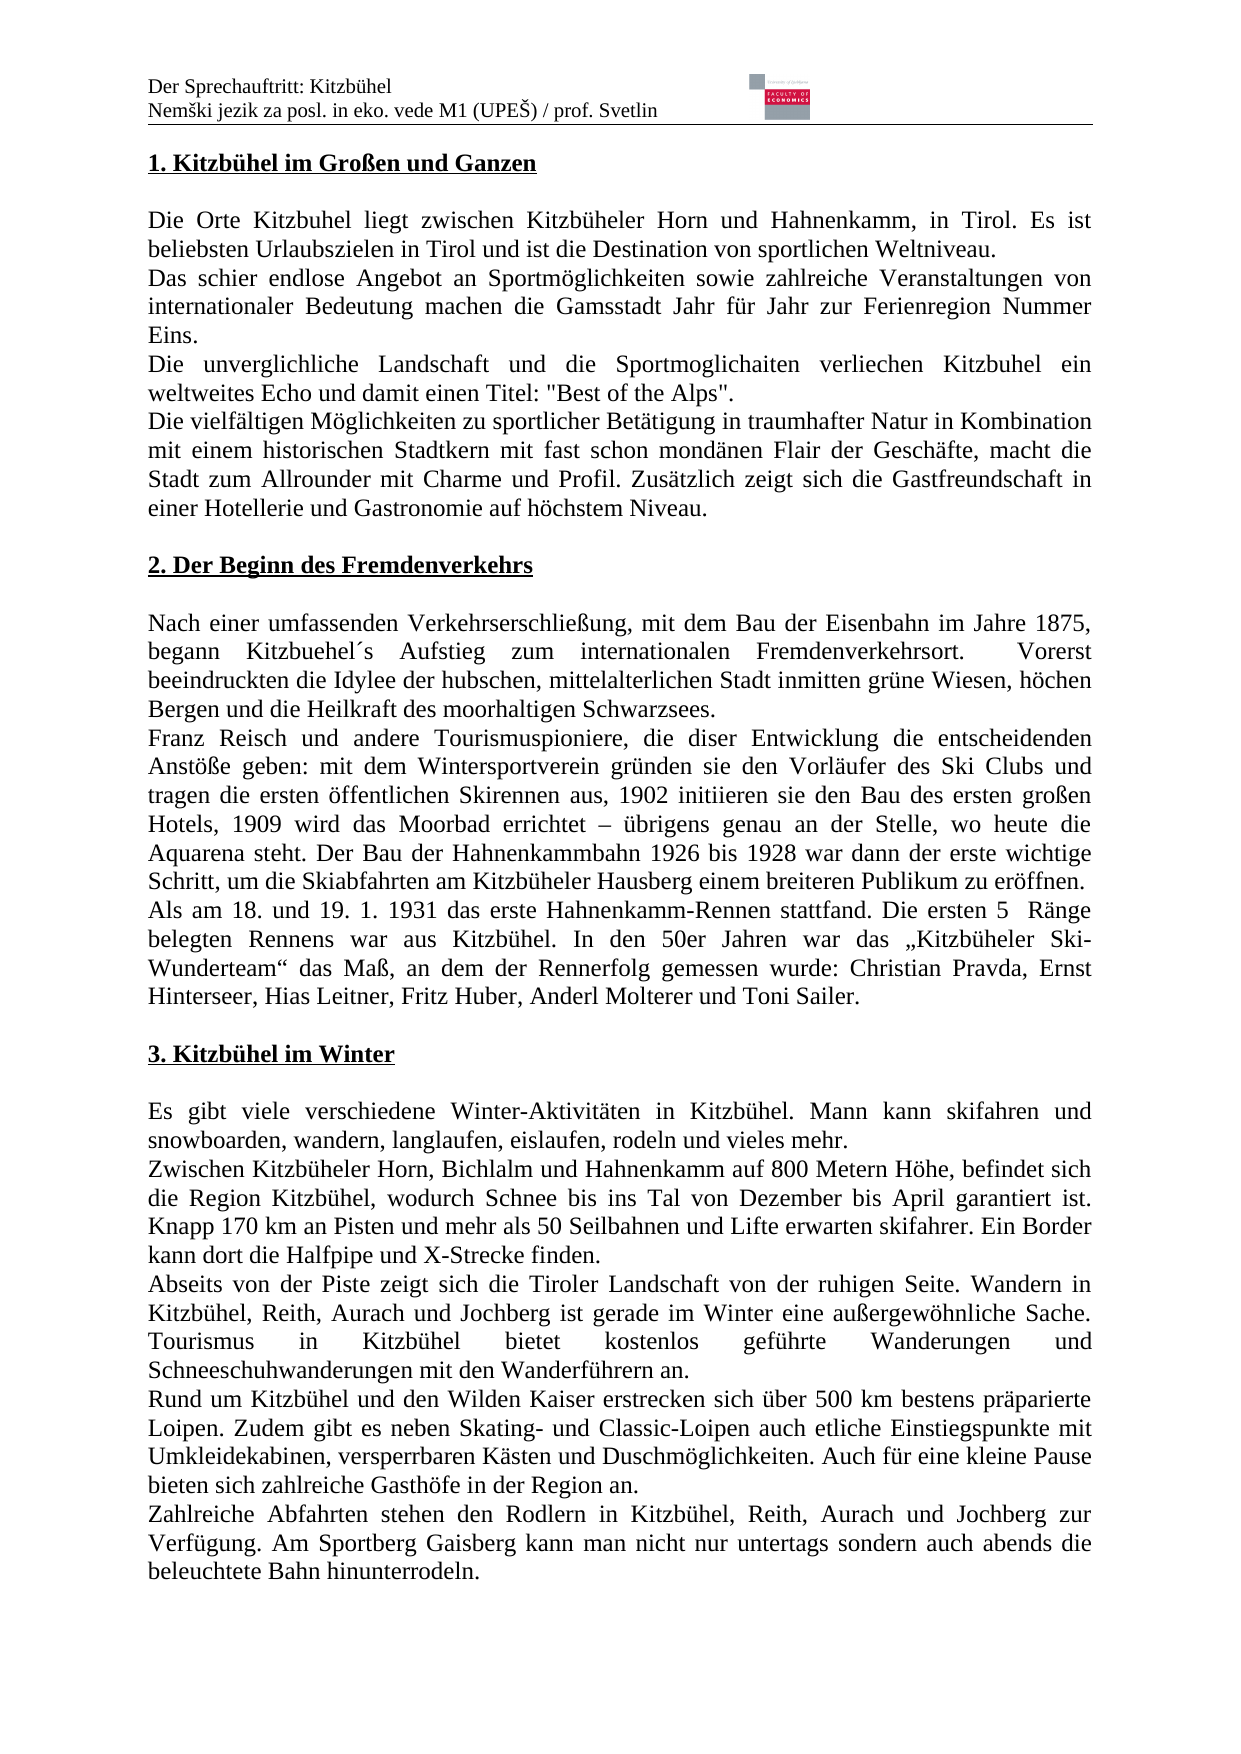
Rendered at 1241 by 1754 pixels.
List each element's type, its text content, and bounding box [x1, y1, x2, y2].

text Die vielfältigen Möglichkeiten zu sportlicher Betätigung in traumhafter Natur in Kombination mit einem historischen Stadtkern mit fast schon mondänen Flair der Geschäfte, macht die Stadt zum Allrounder mit Charme und Profil. Zusätzlich zeigt sich die Gastfreundschaft in einer Hotellerie und Gastronomie auf höchstem Niveau. [148, 406, 1093, 521]
text Nach einer umfassenden Verkehrserschließung, mit dem Bau der Eisenbahn im Jahre 1875, begann Kitzbuehel´s Aufstieg zum internationalen Fremdenverkehrsort. Vorerst beeindruckten die Idylee der hubschen, mittelalterlichen Stadt inmitten grüne Wiesen, höchen Bergen und die Heilkraft des moorhaltigen Schwarzsees. [148, 608, 1093, 723]
text Rund um Kitzbühel und den Wilden Kaiser erstrecken sich über 500 km bestens präparierte Loipen. Zudem gibt es neben Skating- und Classic-Loipen auch etliche Einstiegspunkte mit Umkleidekabinen, versperrbaren Kästen und Duschmöglichkeiten. Auch für eine kleine Pause bieten sich zahlreiche Gasthöfe in der Region an. [148, 1384, 1093, 1499]
text 2. Der Beginn des Fremdenverkehrs [148, 550, 1093, 579]
text Franz Reisch und andere Tourismuspioniere, die diser Entwicklung die entscheidenden Anstöße geben: mit dem Wintersportverein gründen sie den Vorläufer des Ski Clubs und tragen die ersten öffentlichen Skirennen aus, 1902 initiieren sie den Bau des ersten großen Hotels, 1909 wird das Moorbad errichtet – übrigens genau an der Stelle, wo heute die Aquarena steht. Der Bau der Hahnenkammbahn 1926 bis 1928 war dann der erste wichtige Schritt, um die Skiabfahrten am Kitzbüheler Hausberg einem breiteren Publikum zu eröffnen. [148, 723, 1093, 895]
text Die Orte Kitzbuhel liegt zwischen Kitzbüheler Horn und Hahnenkamm, in Tirol. Es ist beliebsten Urlaubszielen in Tirol und ist die Destination von sportlichen Weltniveau. [148, 205, 1093, 263]
text Die unverglichliche Landschaft und die Sportmoglichaiten verliechen Kitzbuhel ein weltweites Echo und damit einen Titel: "Best of the Alps". [148, 349, 1093, 406]
text Es gibt viele verschiedene Winter-Aktivitäten in Kitzbühel. Mann kann skifahren und snowboarden, wandern, langlaufen, eislaufen, rodeln und vieles mehr. [148, 1096, 1093, 1154]
text 1. Kitzbühel im Großen und Ganzen [148, 148, 1093, 176]
text 3. Kitzbühel im Winter [148, 1039, 1093, 1068]
text Als am 18. und 19. 1. 1931 das erste Hahnenkamm-Rennen stattfand. Die ersten 5 Ränge belegten Rennens war aus Kitzbühel. In den 50er Jahren war das „Kitzbüheler Ski-Wunderteam“ das Maß, an dem der Rennerfolg gemessen wurde: Christian Pravda, Ernst Hinterseer, Hias Leitner, Fritz Huber, Anderl Molterer und Toni Sailer. [148, 895, 1093, 1010]
text Zwischen Kitzbüheler Horn, Bichlalm und Hahnenkamm auf 800 Metern Höhe, befindet sich die Region Kitzbühel, wodurch Schnee bis ins Tal von Dezember bis April garantiert ist. Knapp 170 km an Pisten und mehr als 50 Seilbahnen und Lifte erwarten skifahrer. Ein Border kann dort die Halfpipe und X-Strecke finden. [148, 1154, 1093, 1269]
text Zahlreiche Abfahrten stehen den Rodlern in Kitzbühel, Reith, Aurach und Jochberg zur Verfügung. Am Sportberg Gaisberg kann man nicht nur untertags sondern auch abends die beleuchtete Bahn hinunterrodeln. [148, 1499, 1093, 1585]
text Das schier endlose Angebot an Sportmöglichkeiten sowie zahlreiche Veranstaltungen von internationaler Bedeutung machen die Gamsstadt Jahr für Jahr zur Ferienregion Nummer Eins. [148, 263, 1093, 349]
text Abseits von der Piste zeigt sich die Tiroler Landschaft von der ruhigen Seite. Wandern in Kitzbühel, Reith, Aurach und Jochberg ist gerade im Winter eine außergewöhnliche Sache. Tourismus in Kitzbühel bietet kostenlos geführte Wanderungen und Schneeschuhwanderungen mit den Wanderführern an. [148, 1269, 1093, 1384]
